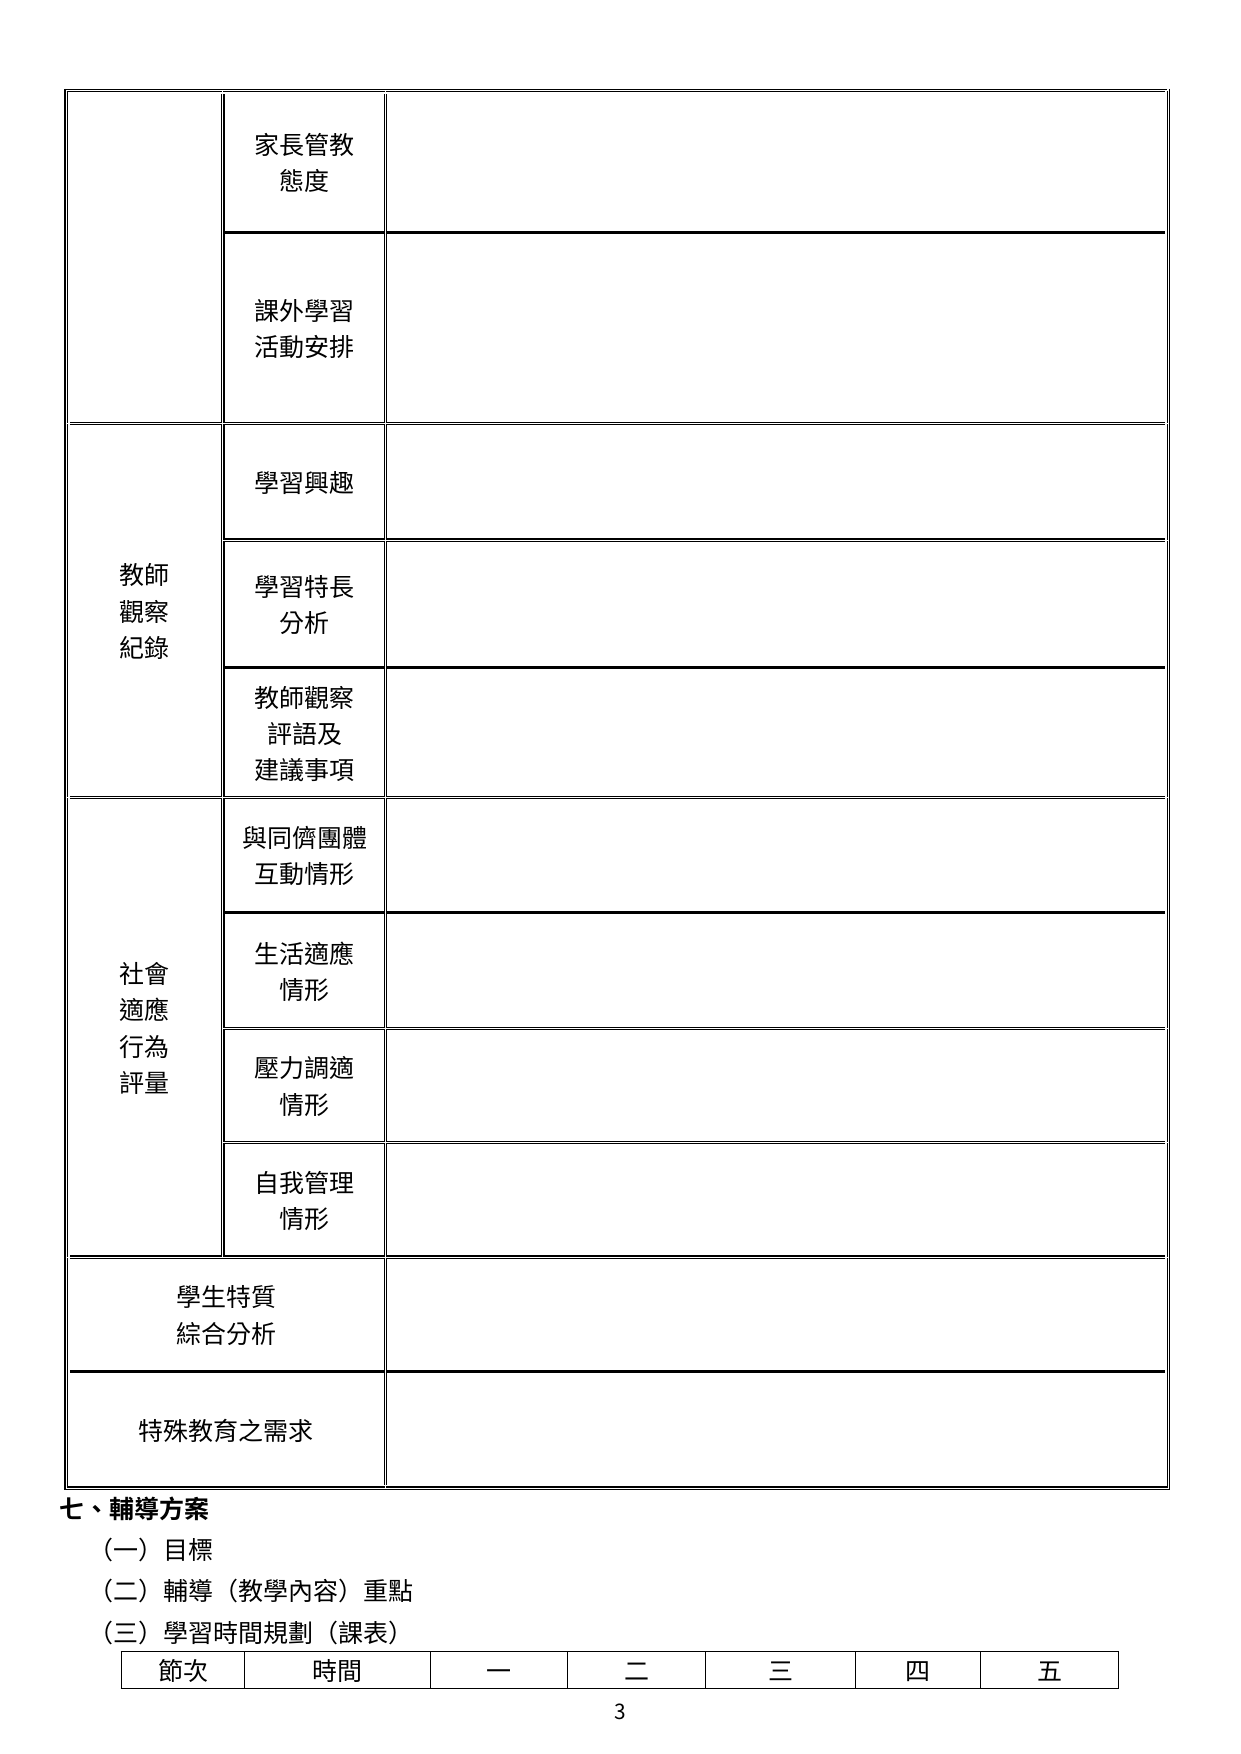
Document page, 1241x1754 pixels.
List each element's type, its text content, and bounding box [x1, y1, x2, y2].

text （三）學習時間規劃（課表） [59, 1609, 1181, 1651]
table_cell 家長管教 態度 [223, 92, 386, 231]
table_cell [386, 89, 1168, 231]
table_cell 自我管理 情形 [225, 1144, 384, 1255]
table_header 三 [706, 1652, 855, 1688]
text 七、輔導方案 [59, 1489, 1181, 1526]
text （一）目標 [59, 1526, 1181, 1567]
table_cell [387, 911, 1167, 1026]
table_header [66, 90, 223, 421]
table_cell 教師 觀察 紀錄 [68, 421, 221, 796]
table_cell 學習特長 分析 [225, 542, 384, 666]
table_cell [387, 538, 1167, 666]
table_cell [387, 231, 1167, 421]
table_cell [387, 1026, 1167, 1141]
table_header 二 [568, 1652, 705, 1688]
table_cell 社會 適應 行為 評量 [66, 796, 223, 1255]
table_header 四 [856, 1652, 980, 1688]
table_cell [386, 1141, 1168, 1255]
table_header 時間 [245, 1652, 430, 1688]
table_cell 課外學習 活動安排 [225, 234, 384, 421]
table_cell 壓力調適 情形 [225, 1030, 384, 1141]
table_cell [387, 666, 1167, 796]
table_cell 教師觀察 評語及 建議事項 [225, 669, 384, 796]
table_cell [386, 796, 1168, 911]
table_cell 特殊教育之需求 [68, 1370, 386, 1486]
table_header 一 [431, 1652, 567, 1688]
table_header 五 [981, 1652, 1118, 1688]
table_cell 與同儕團體 互動情形 [225, 799, 384, 911]
table_cell [386, 1370, 1167, 1486]
text （二）輔導（教學內容）重點 [59, 1567, 1181, 1609]
table_header 節次 [122, 1652, 244, 1688]
table_cell [387, 1255, 1167, 1370]
table_cell 生活適應 情形 [225, 914, 384, 1026]
table_cell [387, 421, 1167, 538]
table_cell 學習興趣 [225, 425, 384, 538]
table_cell 學生特質 綜合分析 [68, 1255, 384, 1370]
